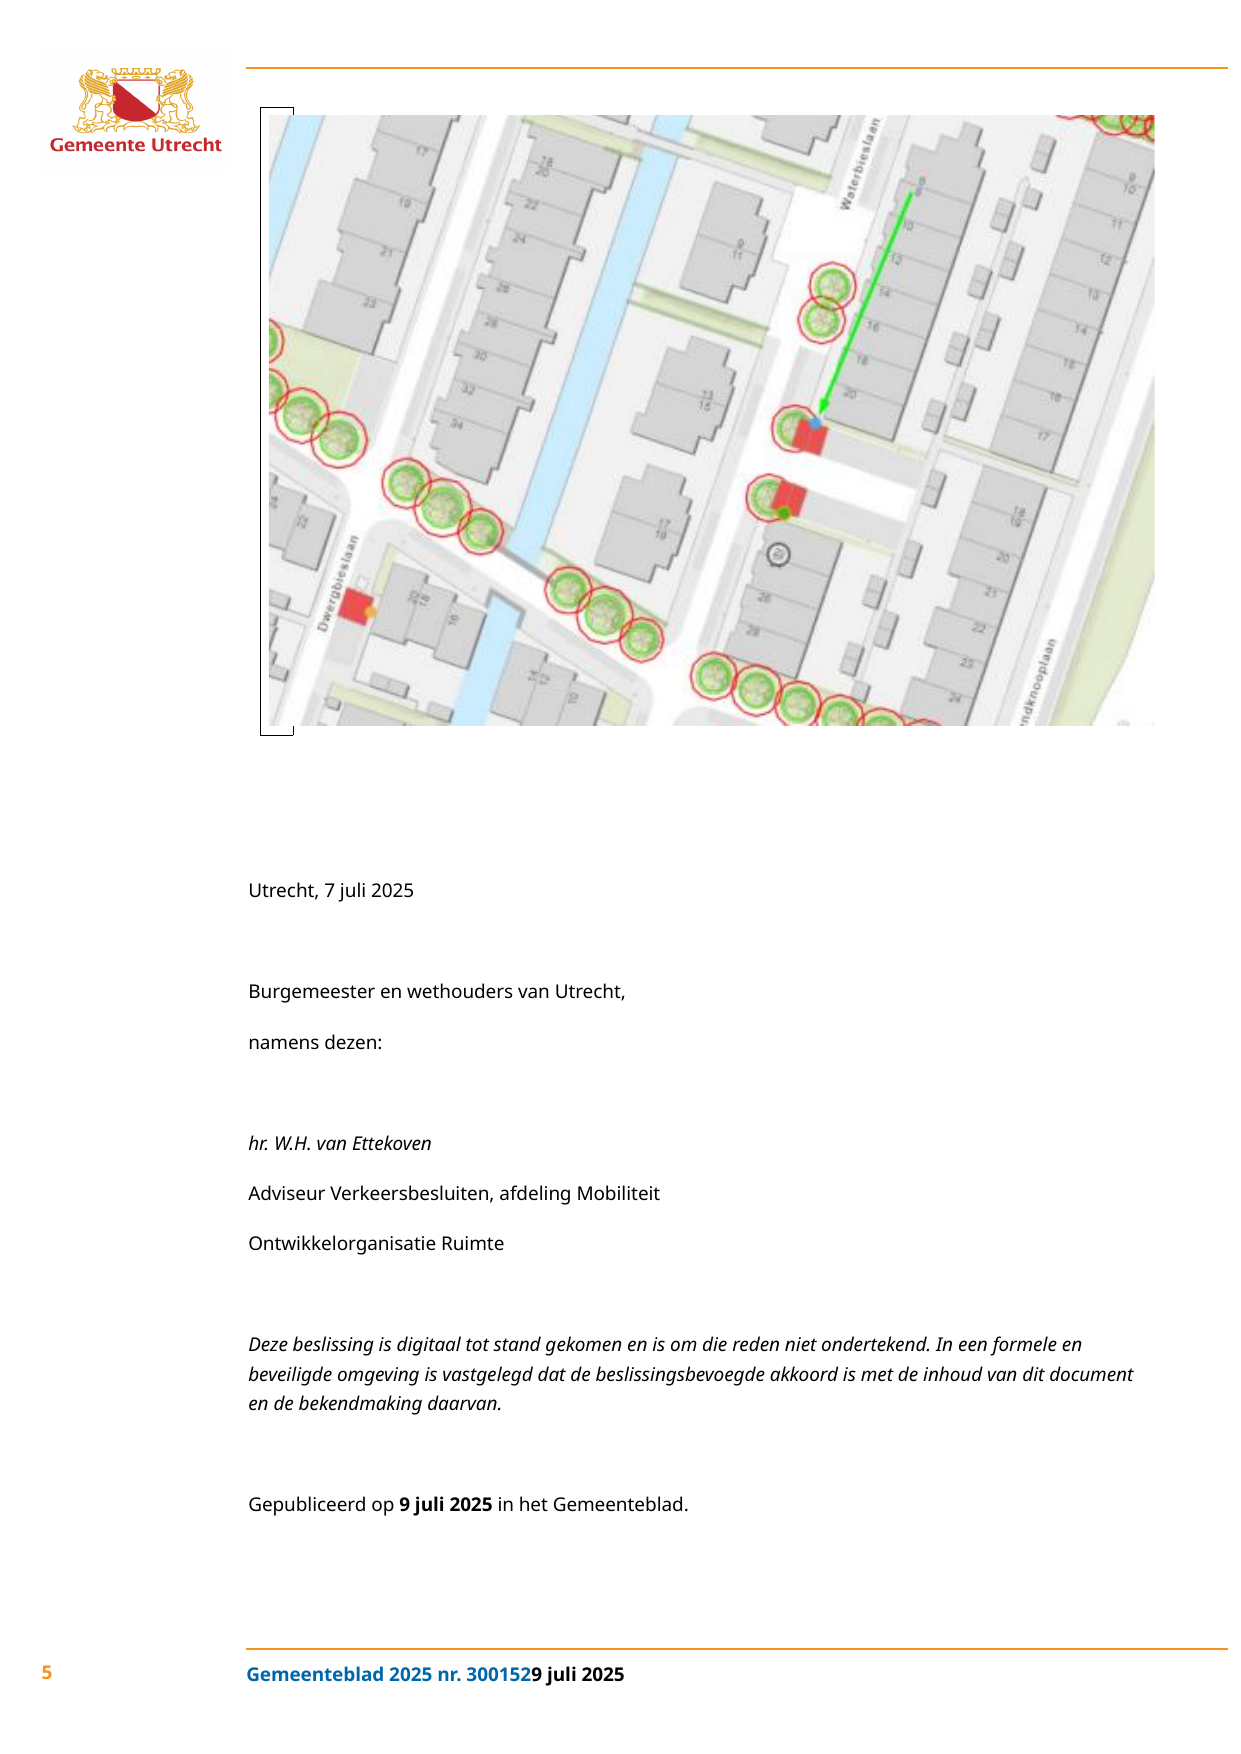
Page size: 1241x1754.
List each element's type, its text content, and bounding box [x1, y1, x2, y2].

text hr. W.H. van Ettekoven [248, 1130, 1152, 1155]
text namens dezen: [248, 1029, 1152, 1054]
text Deze beslissing is digitaal tot stand gekomen en is om die reden niet ondertekend. In een formele en beveiligde omgeving is vastgelegd dat de beslissingsbevoegde akkoord is met de inhoud van dit document en de bekendmaking daarvan. [248, 1331, 1152, 1416]
text Adviseur Verkeersbesluiten, afdeling Mobiliteit [248, 1180, 1152, 1206]
text Burgemeester en wethouders van Utrecht, [248, 978, 1152, 1004]
text Gepubliceerd op 9 juli 2025 in het Gemeenteblad. [248, 1491, 1152, 1517]
text Utrecht, 7 juli 2025 [248, 878, 1152, 903]
text Ontwikkelorganisatie Ruimte [248, 1231, 1152, 1256]
picture [268, 115, 1155, 726]
picture [41, 47, 231, 172]
